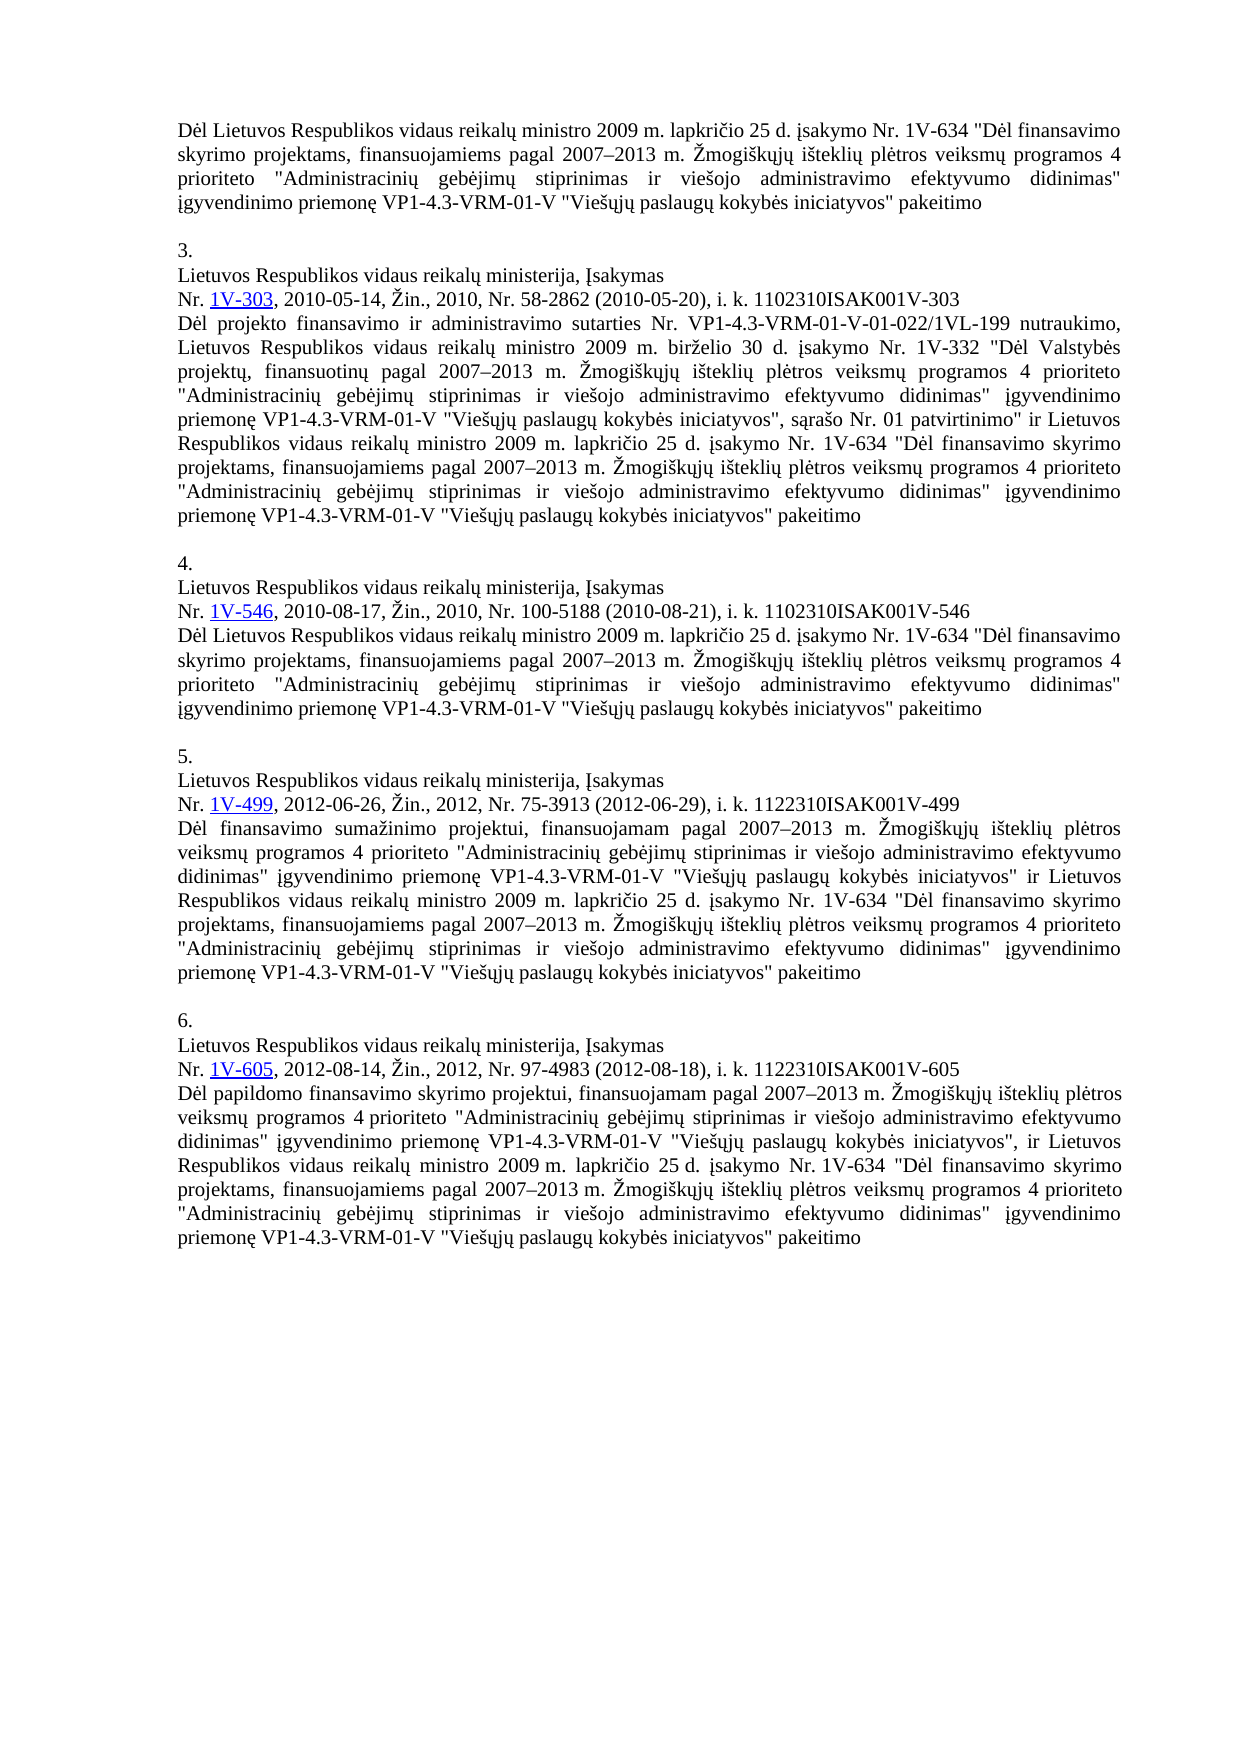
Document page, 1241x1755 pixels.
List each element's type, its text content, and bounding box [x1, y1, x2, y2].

text Dėl Lietuvos Respublikos vidaus reikalų ministro 2009 m. lapkričio 25 d. įsakymo Nr. 1V-634 "Dėl finansavimo skyrimo projektams, finansuojamiems pagal 2007–2013 m. Žmogiškųjų išteklių plėtros veiksmų programos 4 prioriteto "Administracinių gebėjimų stiprinimas ir viešojo administravimo efektyvumo didinimas" įgyvendinimo priemonę VP1-4.3-VRM-01-V "Viešųjų paslaugų kokybės iniciatyvos" pakeitimo [177, 623, 1122, 720]
text Lietuvos Respublikos vidaus reikalų ministerija, Įsakymas [177, 1032, 1122, 1057]
text Lietuvos Respublikos vidaus reikalų ministerija, Įsakymas [177, 768, 1122, 792]
text 3. [177, 238, 1122, 262]
text Nr. 1V-546, 2010-08-17, Žin., 2010, Nr. 100-5188 (2010-08-21), i. k. 1102310ISAK001V-546 [177, 599, 1122, 623]
text Dėl papildomo finansavimo skyrimo projektui, finansuojamam pagal 2007–2013 m. Žmogiškųjų išteklių plėtros veiksmų programos 4 prioriteto "Administracinių gebėjimų stiprinimas ir viešojo administravimo efektyvumo didinimas" įgyvendinimo priemonę VP1-4.3-VRM-01-V "Viešųjų paslaugų kokybės iniciatyvos", ir Lietuvos Respublikos vidaus reikalų ministro 2009 m. lapkričio 25 d. įsakymo Nr. 1V-634 "Dėl finansavimo skyrimo projektams, finansuojamiems pagal 2007–2013 m. Žmogiškųjų išteklių plėtros veiksmų programos 4 prioriteto "Administracinių gebėjimų stiprinimas ir viešojo administravimo efektyvumo didinimas" įgyvendinimo priemonę VP1-4.3-VRM-01-V "Viešųjų paslaugų kokybės iniciatyvos" pakeitimo [177, 1081, 1122, 1249]
text Lietuvos Respublikos vidaus reikalų ministerija, Įsakymas [177, 262, 1122, 287]
text 6. [177, 1008, 1122, 1032]
text Nr. 1V-499, 2012-06-26, Žin., 2012, Nr. 75-3913 (2012-06-29), i. k. 1122310ISAK001V-499 [177, 792, 1122, 816]
text Dėl projekto finansavimo ir administravimo sutarties Nr. VP1-4.3-VRM-01-V-01-022/1VL-199 nutraukimo, Lietuvos Respublikos vidaus reikalų ministro 2009 m. birželio 30 d. įsakymo Nr. 1V-332 "Dėl Valstybės projektų, finansuotinų pagal 2007–2013 m. Žmogiškųjų išteklių plėtros veiksmų programos 4 prioriteto "Administracinių gebėjimų stiprinimas ir viešojo administravimo efektyvumo didinimas" įgyvendinimo priemonę VP1-4.3-VRM-01-V "Viešųjų paslaugų kokybės iniciatyvos", sąrašo Nr. 01 patvirtinimo" ir Lietuvos Respublikos vidaus reikalų ministro 2009 m. lapkričio 25 d. įsakymo Nr. 1V-634 "Dėl finansavimo skyrimo projektams, finansuojamiems pagal 2007–2013 m. Žmogiškųjų išteklių plėtros veiksmų programos 4 prioriteto "Administracinių gebėjimų stiprinimas ir viešojo administravimo efektyvumo didinimas" įgyvendinimo priemonę VP1-4.3-VRM-01-V "Viešųjų paslaugų kokybės iniciatyvos" pakeitimo [177, 311, 1122, 527]
text Nr. 1V-303, 2010-05-14, Žin., 2010, Nr. 58-2862 (2010-05-20), i. k. 1102310ISAK001V-303 [177, 287, 1122, 311]
text Dėl finansavimo sumažinimo projektui, finansuojamam pagal 2007–2013 m. Žmogiškųjų išteklių plėtros veiksmų programos 4 prioriteto "Administracinių gebėjimų stiprinimas ir viešojo administravimo efektyvumo didinimas" įgyvendinimo priemonę VP1-4.3-VRM-01-V "Viešųjų paslaugų kokybės iniciatyvos" ir Lietuvos Respublikos vidaus reikalų ministro 2009 m. lapkričio 25 d. įsakymo Nr. 1V-634 "Dėl finansavimo skyrimo projektams, finansuojamiems pagal 2007–2013 m. Žmogiškųjų išteklių plėtros veiksmų programos 4 prioriteto "Administracinių gebėjimų stiprinimas ir viešojo administravimo efektyvumo didinimas" įgyvendinimo priemonę VP1-4.3-VRM-01-V "Viešųjų paslaugų kokybės iniciatyvos" pakeitimo [177, 816, 1122, 984]
text Lietuvos Respublikos vidaus reikalų ministerija, Įsakymas [177, 575, 1122, 599]
text 4. [177, 551, 1122, 575]
text Dėl Lietuvos Respublikos vidaus reikalų ministro 2009 m. lapkričio 25 d. įsakymo Nr. 1V-634 "Dėl finansavimo skyrimo projektams, finansuojamiems pagal 2007–2013 m. Žmogiškųjų išteklių plėtros veiksmų programos 4 prioriteto "Administracinių gebėjimų stiprinimas ir viešojo administravimo efektyvumo didinimas" įgyvendinimo priemonę VP1-4.3-VRM-01-V "Viešųjų paslaugų kokybės iniciatyvos" pakeitimo [177, 118, 1122, 214]
text 5. [177, 744, 1122, 768]
text Nr. 1V-605, 2012-08-14, Žin., 2012, Nr. 97-4983 (2012-08-18), i. k. 1122310ISAK001V-605 [177, 1057, 1122, 1081]
